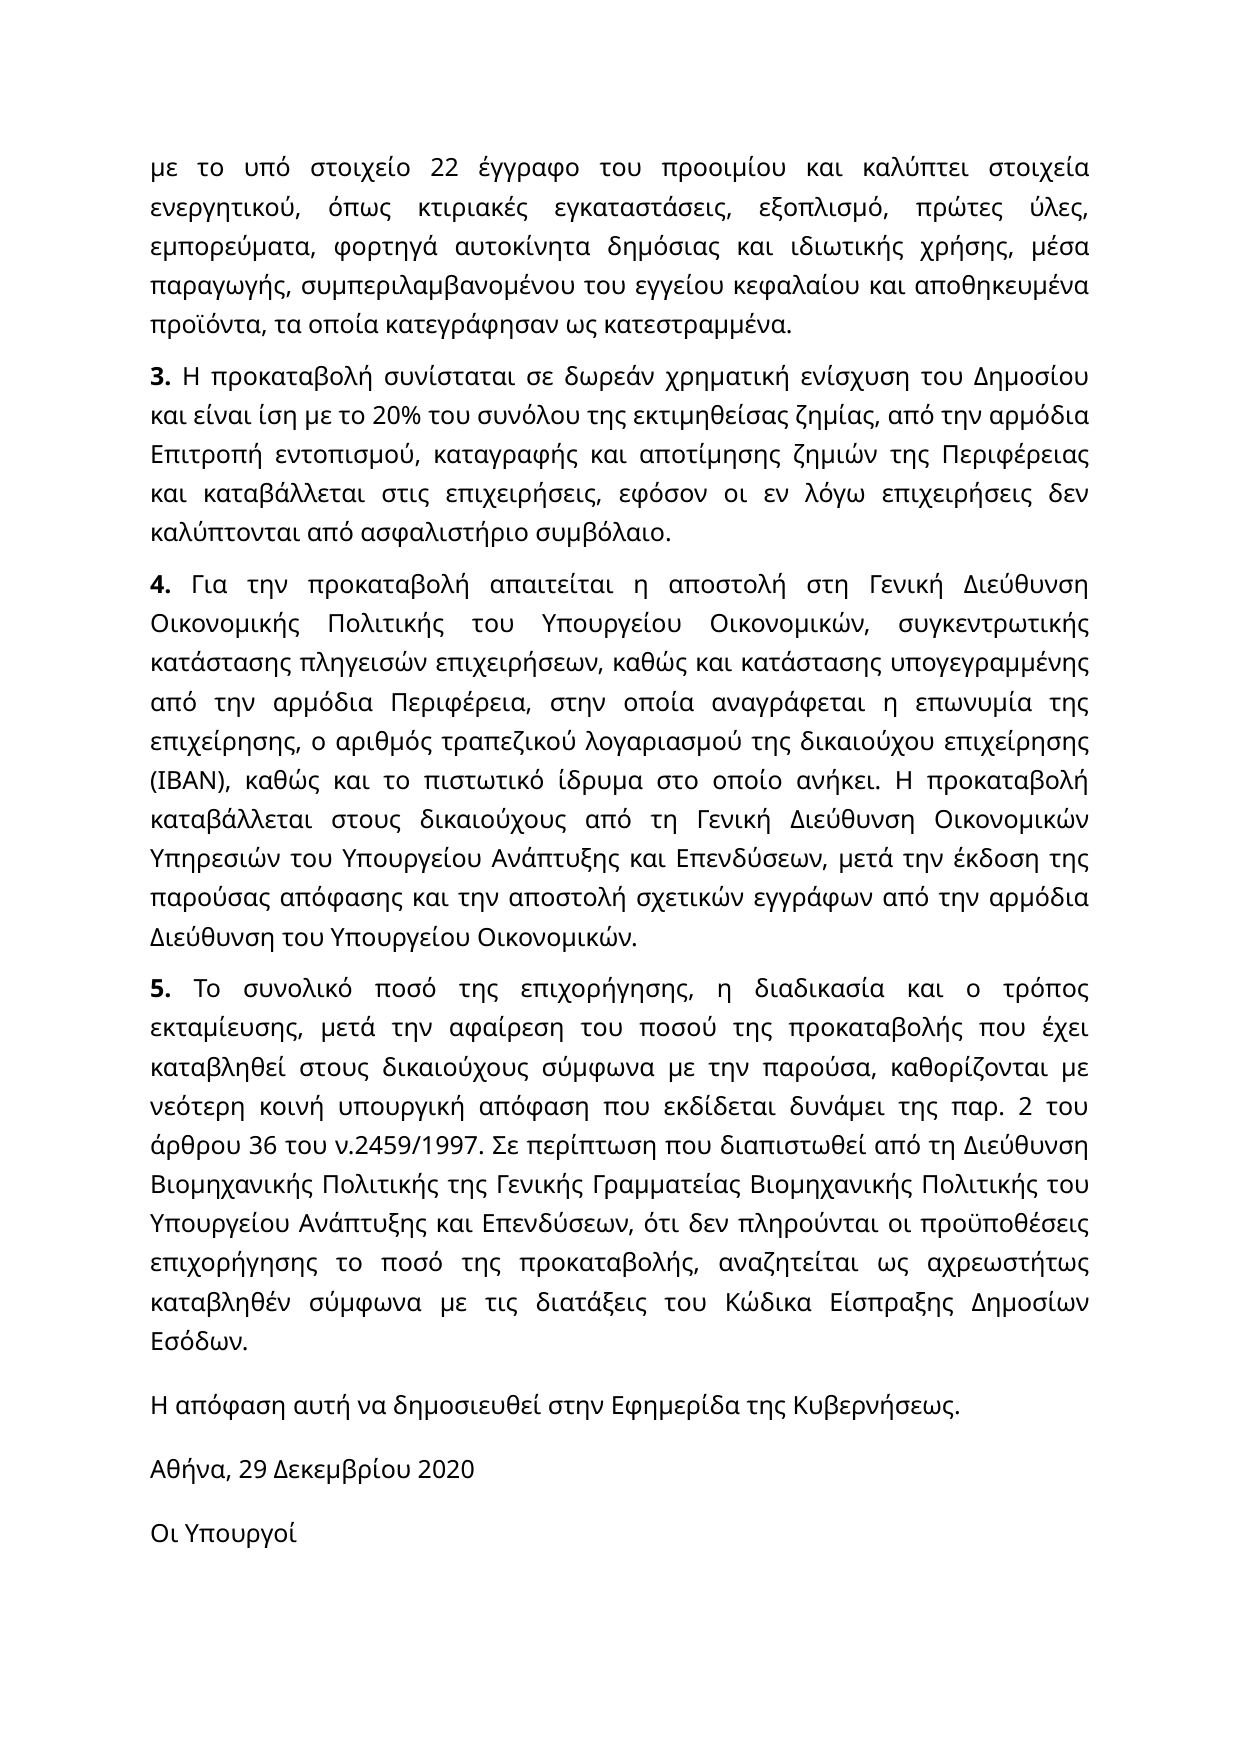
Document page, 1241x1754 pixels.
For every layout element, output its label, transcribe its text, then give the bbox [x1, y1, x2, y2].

text 4. Για την προκαταβολή απαιτείται η αποστολή στη Γενική Διεύθυνση Οικονομικής Πολιτικής του Υπουργείου Οικονομικών, συγκεντρωτικής κατάστασης πληγεισών επιχειρήσεων, καθώς και κατάστασης υπογεγραμμένης από την αρμόδια Περιφέρεια, στην οποία αναγράφεται η επωνυμία της επιχείρησης, ο αριθμός τραπεζικού λογαριασμού της δικαιούχου επιχείρησης (IBAN), καθώς και το πιστωτικό ίδρυμα στο οποίο ανήκει. Η προκαταβολή καταβάλλεται στους δικαιούχους από τη Γενική Διεύθυνση Οικονομικών Υπηρεσιών του Υπουργείου Ανάπτυξης και Επενδύσεων, μετά την έκδοση της παρούσας απόφασης και την αποστολή σχετικών εγγράφων από την αρμόδια Διεύθυνση του Υπουργείου Οικονομικών. [150, 567, 1090, 953]
text 5. Το συνολικό ποσό της επιχορήγησης, η διαδικασία και ο τρόπος εκταμίευσης, μετά την αφαίρεση του ποσού της προκαταβολής που έχει καταβληθεί στους δικαιούχους σύμφωνα με την παρούσα, καθορίζονται με νεότερη κοινή υπουργική απόφαση που εκδίδεται δυνάμει της παρ. 2 του άρθρου 36 του ν.2459/1997. Σε περίπτωση που διαπιστωθεί από τη Διεύθυνση Βιομηχανικής Πολιτικής της Γενικής Γραμματείας Βιομηχανικής Πολιτικής του Υπουργείου Ανάπτυξης και Επενδύσεων, ότι δεν πληρούνται οι προϋποθέσεις επιχορήγησης το ποσό της προκαταβολής, αναζητείται ως αχρεωστήτως καταβληθέν σύμφωνα με τις διατάξεις του Κώδικα Είσπραξης Δημοσίων Εσόδων. [150, 971, 1090, 1357]
text με το υπό στοιχείο 22 έγγραφο του προοιμίου και καλύπτει στοιχεία ενεργητικού, όπως κτιριακές εγκαταστάσεις, εξοπλισμό, πρώτες ύλες, εμπορεύματα, φορτηγά αυτοκίνητα δημόσιας και ιδιωτικής χρήσης, μέσα παραγωγής, συμπεριλαμβανομένου του εγγείου κεφαλαίου και αποθηκευμένα προϊόντα, τα οποία κατεγράφησαν ως κατεστραμμένα. [150, 150, 1090, 341]
text Η απόφαση αυτή να δημοσιευθεί στην Εφημερίδα της Κυβερνήσεως. [150, 1387, 1090, 1422]
text Αθήνα, 29 Δεκεμβρίου 2020 [150, 1452, 1090, 1486]
text Οι Υπουργοί [150, 1516, 1090, 1550]
text 3. Η προκαταβολή συνίσταται σε δωρεάν χρηματική ενίσχυση του Δημοσίου και είναι ίση με το 20% του συνόλου της εκτιμηθείσας ζημίας, από την αρμόδια Επιτροπή εντοπισμού, καταγραφής και αποτίμησης ζημιών της Περιφέρειας και καταβάλλεται στις επιχειρήσεις, εφόσον οι εν λόγω επιχειρήσεις δεν καλύπτονται από ασφαλιστήριο συμβόλαιο. [150, 358, 1090, 549]
